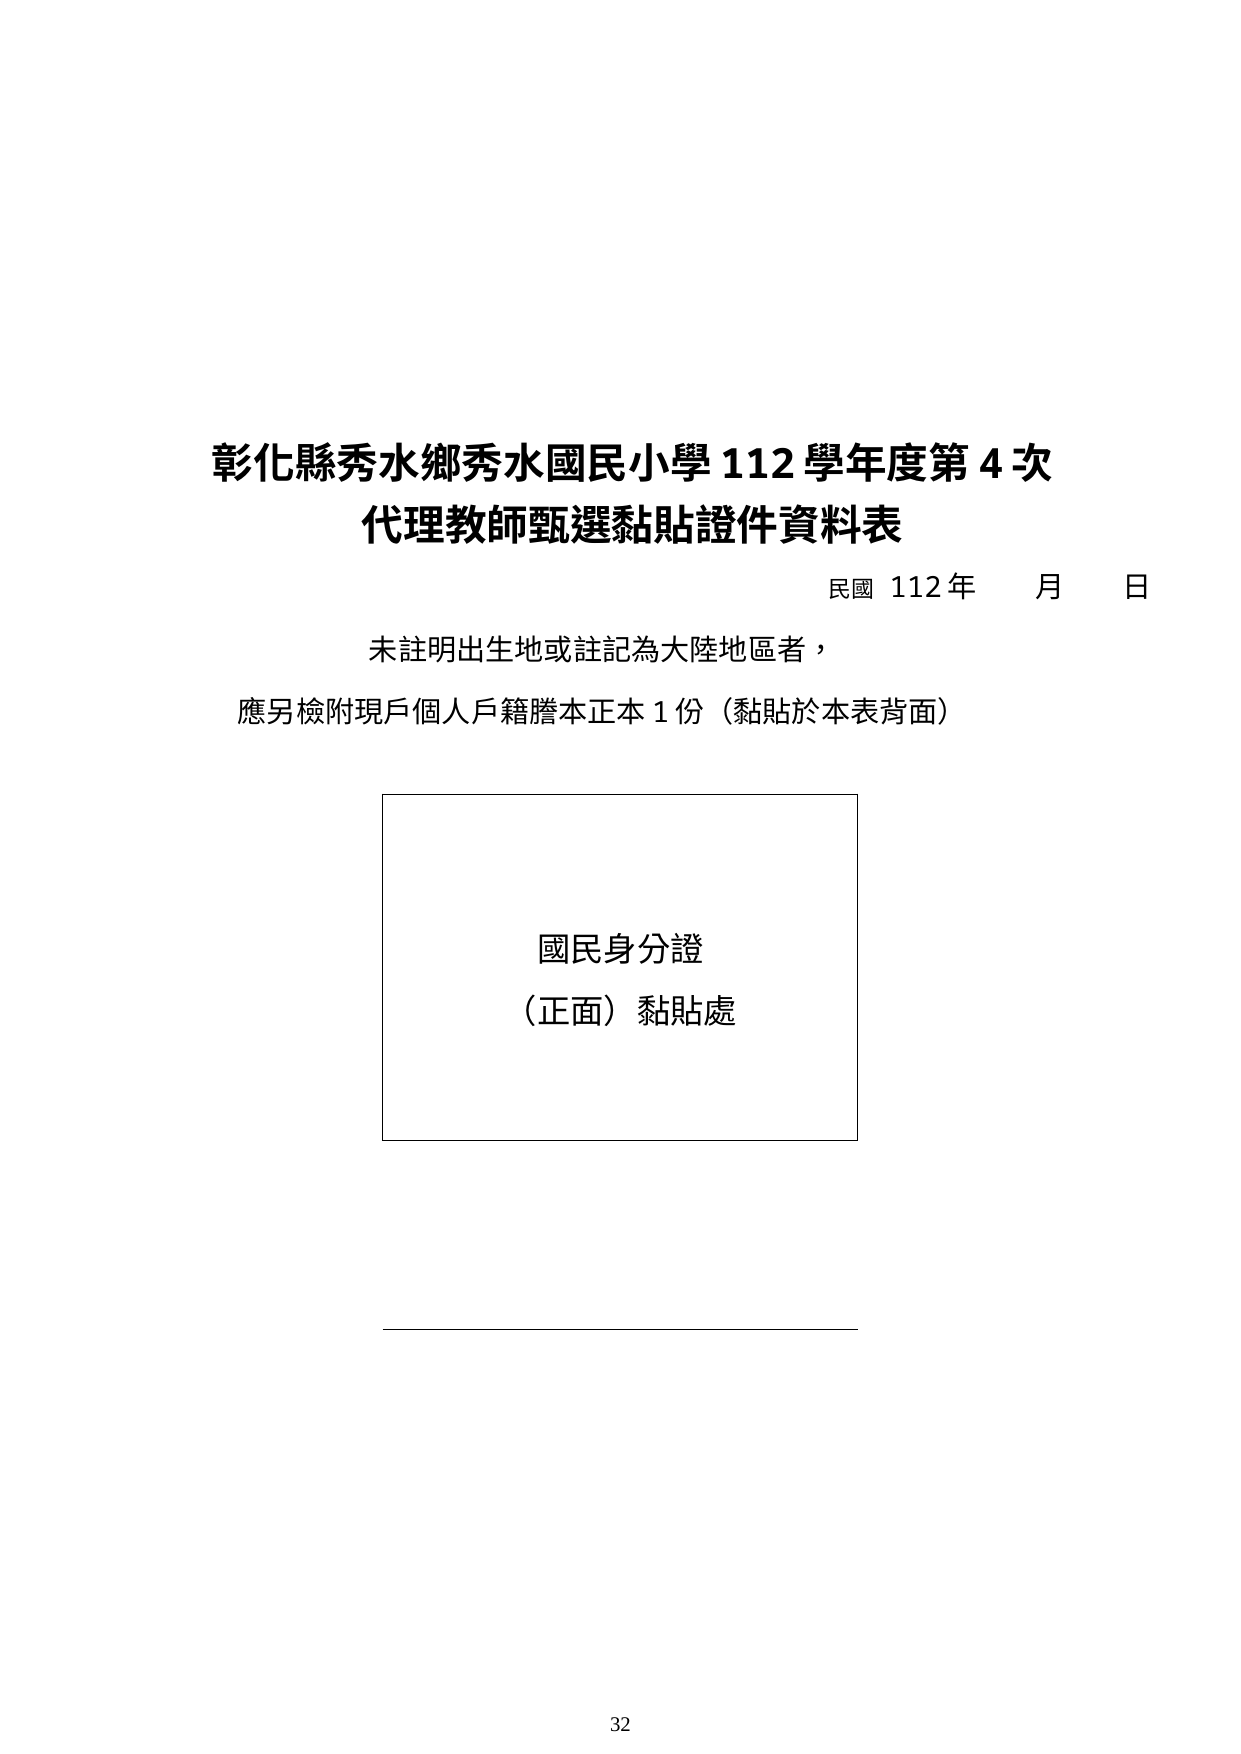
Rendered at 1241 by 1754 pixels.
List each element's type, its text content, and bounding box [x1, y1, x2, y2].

text 彰化縣秀水鄉秀水國民小學112學年度第4次 [89, 418, 1176, 481]
table_cell [383, 1141, 858, 1329]
text 應另檢附現戶個人戶籍謄本正本1份（黏貼於本表背面） [89, 668, 1115, 731]
table_header 國民身分證 （正面）黏貼處 [383, 795, 857, 1140]
text 未註明出生地或註記為大陸地區者， [89, 606, 1115, 668]
text 代理教師甄選黏貼證件資料表 [89, 481, 1176, 543]
text 民國 112年 月 日 [89, 543, 1152, 606]
